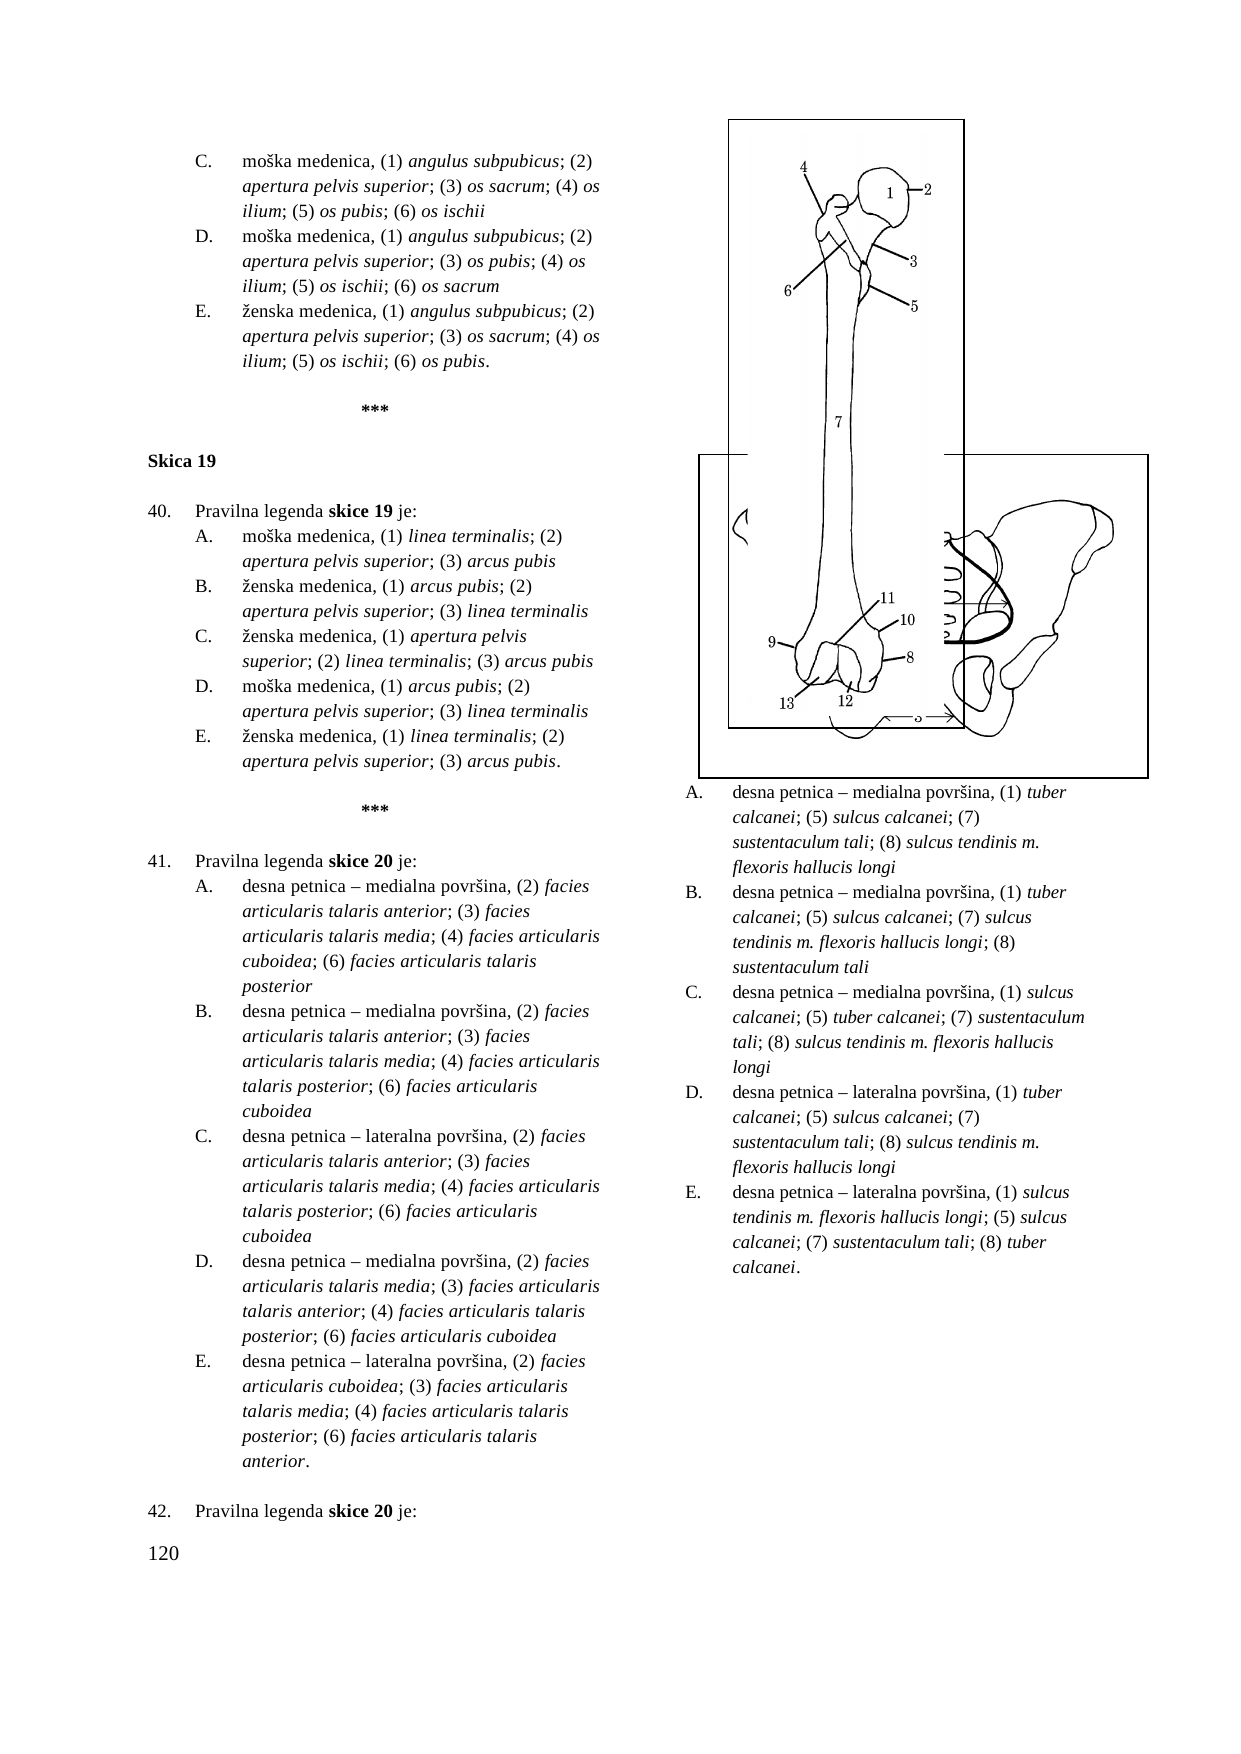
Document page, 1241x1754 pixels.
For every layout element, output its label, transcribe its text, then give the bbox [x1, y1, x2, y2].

list ženska medenica, (1) linea terminalis; (2) apertura pelvis superior; (3) arcus pubis. [195, 723, 602, 773]
list desna petnica – lateralna površina, (2) facies articularis talaris anterior; (3) facies articularis talaris media; (4) facies articularis talaris posterior; (6) facies articularis cuboidea [195, 1123, 602, 1248]
list desna petnica – medialna površina, (1) tuber calcanei; (5) sulcus calcanei; (7) sustentaculum tali; (8) sulcus tendinis m. flexoris hallucis longi [685, 148, 1093, 879]
list desna petnica – lateralna površina, (2) facies articularis cuboidea; (3) facies articularis talaris media; (4) facies articularis talaris posterior; (6) facies articularis talaris anterior. [195, 1348, 602, 1473]
list desna petnica – medialna površina, (1) sulcus calcanei; (5) tuber calcanei; (7) sustentaculum tali; (8) sulcus tendinis m. flexoris hallucis longi [685, 979, 1093, 1079]
text 40. Pravilna legenda skice 19 je: [148, 498, 602, 523]
text *** [148, 398, 602, 423]
list ženska medenica, (1) arcus pubis; (2) apertura pelvis superior; (3) linea terminalis [195, 573, 602, 623]
list desna petnica – medialna površina, (2) facies articularis talaris media; (3) facies articularis talaris anterior; (4) facies articularis talaris posterior; (6) facies articularis cuboidea [195, 1248, 602, 1348]
list moška medenica, (1) linea terminalis; (2) apertura pelvis superior; (3) arcus pubis [195, 523, 602, 573]
list desna petnica – medialna površina, (1) tuber calcanei; (5) sulcus calcanei; (7) sulcus tendinis m. flexoris hallucis longi; (8) sustentaculum tali [685, 879, 1093, 979]
list desna petnica – medialna površina, (2) facies articularis talaris anterior; (3) facies articularis talaris media; (4) facies articularis talaris posterior; (6) facies articularis cuboidea [195, 998, 602, 1123]
text *** [148, 798, 602, 823]
list desna petnica – lateralna površina, (1) tuber calcanei; (5) sulcus calcanei; (7) sustentaculum tali; (8) sulcus tendinis m. flexoris hallucis longi [685, 1079, 1093, 1179]
text Skica 19 [148, 448, 602, 473]
text 41. Pravilna legenda skice 20 je: [148, 848, 602, 873]
list desna petnica – lateralna površina, (1) sulcus tendinis m. flexoris hallucis longi; (5) sulcus calcanei; (7) sustentaculum tali; (8) tuber calcanei. [685, 1179, 1093, 1279]
picture [718, 466, 1129, 767]
list ženska medenica, (1) apertura pelvis superior; (2) linea terminalis; (3) arcus pubis [195, 623, 602, 673]
picture [729, 131, 963, 727]
list ženska medenica, (1) angulus subpubicus; (2) apertura pelvis superior; (3) os sacrum; (4) os ilium; (5) os ischii; (6) os pubis. [195, 298, 602, 373]
text 42. Pravilna legenda skice 20 je: [148, 1498, 602, 1523]
list desna petnica – medialna površina, (2) facies articularis talaris anterior; (3) facies articularis talaris media; (4) facies articularis cuboidea; (6) facies articularis talaris posterior [195, 873, 602, 998]
list moška medenica, (1) angulus subpubicus; (2) apertura pelvis superior; (3) os sacrum; (4) os ilium; (5) os pubis; (6) os ischii [195, 148, 602, 223]
list moška medenica, (1) arcus pubis; (2) apertura pelvis superior; (3) linea terminalis [195, 673, 602, 723]
list moška medenica, (1) angulus subpubicus; (2) apertura pelvis superior; (3) os pubis; (4) os ilium; (5) os ischii; (6) os sacrum [195, 223, 602, 298]
